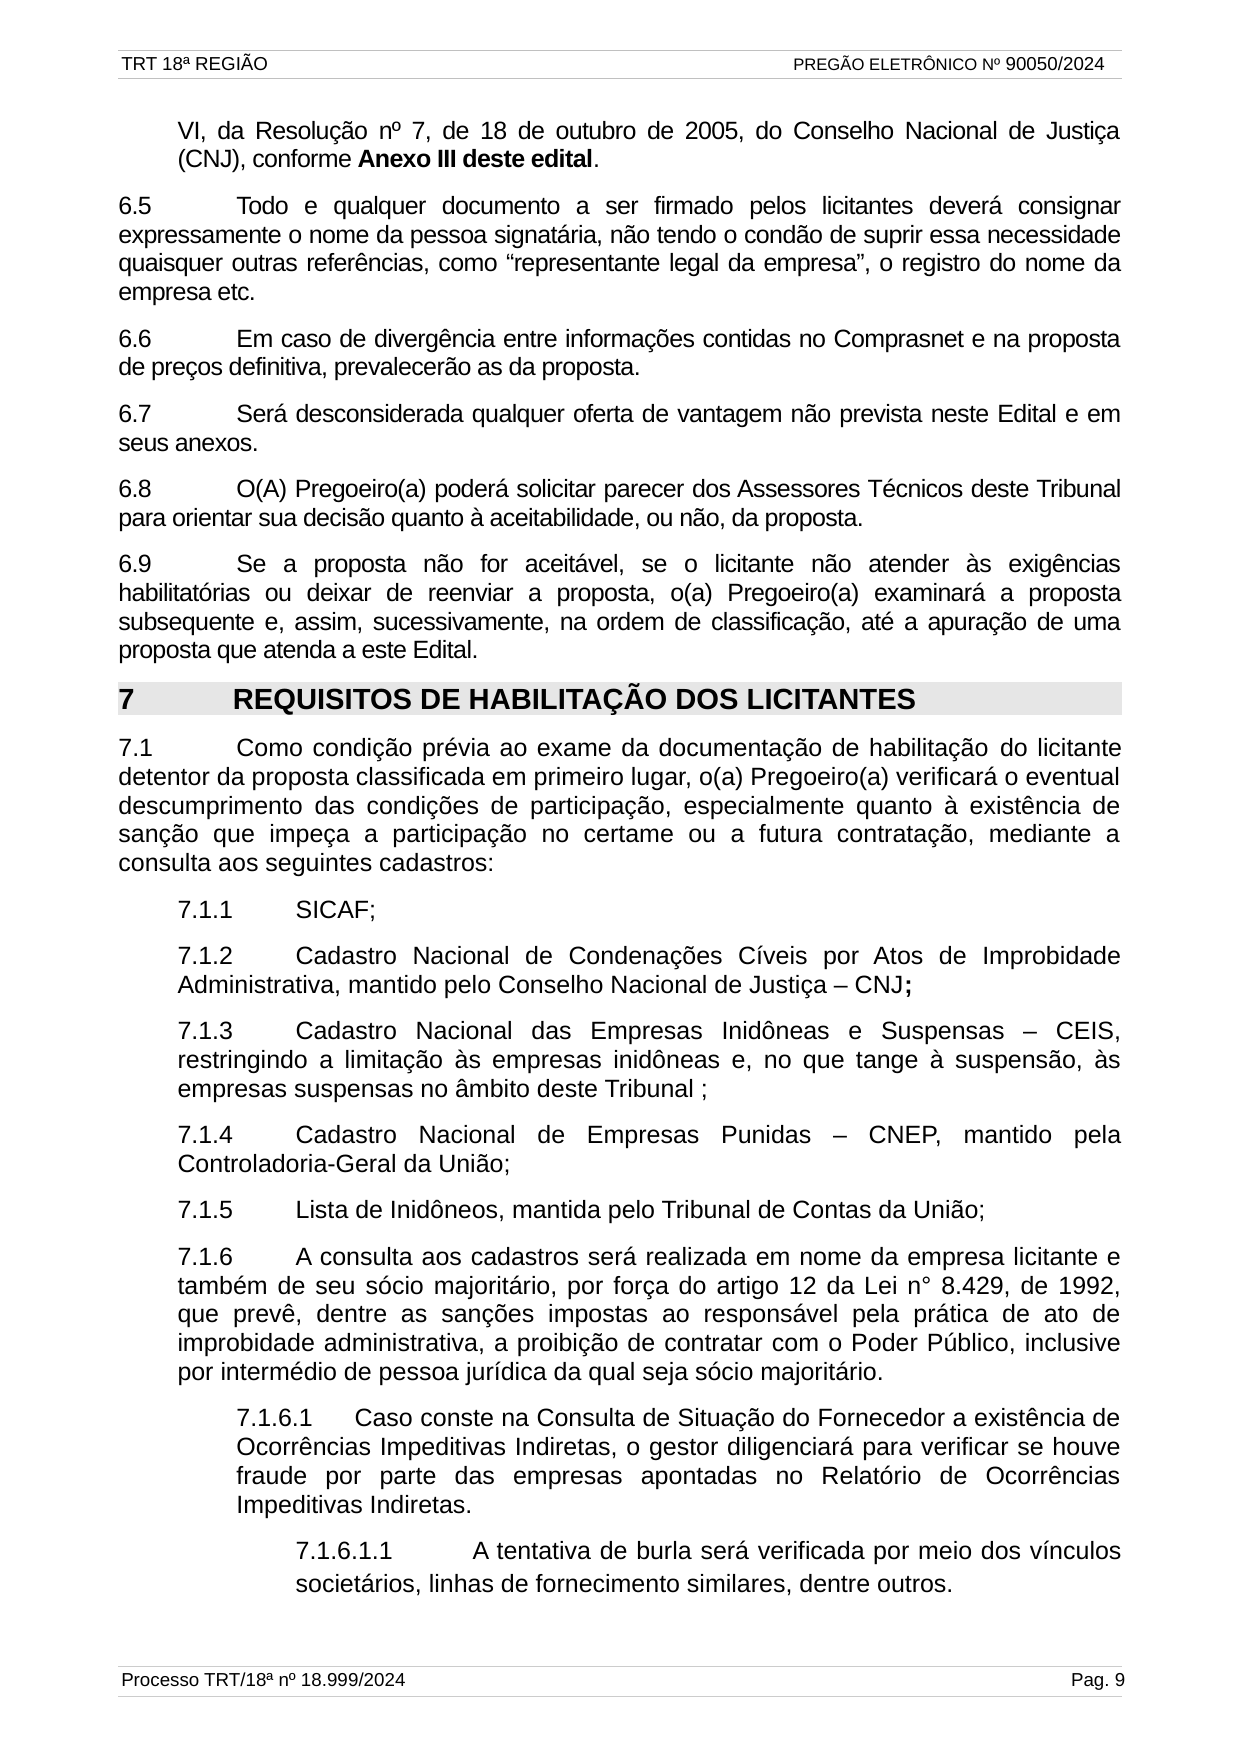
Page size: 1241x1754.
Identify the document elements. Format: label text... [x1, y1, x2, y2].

text 7.1.1 SICAF; [177, 894, 1122, 923]
text 7.1.2 Cadastro Nacional de Condenações Cíveis por Atos de Improbidade Administrativa, mantido pelo Conselho Nacional de Justiça – CNJ; [177, 941, 1122, 998]
text 6.8 O(A) Pregoeiro(a) poderá solicitar parecer dos Assessores Técnicos deste Tribunal para orientar sua decisão quanto à aceitabilidade, ou não, da proposta. [118, 474, 1122, 531]
text 7.1 Como condição prévia ao exame da documentação de habilitação do licitante detentor da proposta classificada em primeiro lugar, o(a) Pregoeiro(a) verificará o eventual descumprimento das condições de participação, especialmente quanto à existência de sanção que impeça a participação no certame ou a futura contratação, mediante a consulta aos seguintes cadastros: [118, 733, 1122, 877]
text 6.6 Em caso de divergência entre informações contidas no Comprasnet e na proposta de preços definitiva, prevalecerão as da proposta. [118, 323, 1122, 381]
text 6.9 Se a proposta não for aceitável, se o licitante não atender às exigências habilitatórias ou deixar de reenviar a proposta, o(a) Pregoeiro(a) examinará a proposta subsequente e, assim, sucessivamente, na ordem de classificação, até a apuração de uma proposta que atenda a este Edital. [118, 549, 1122, 664]
text 7.1.6 A consulta aos cadastros será realizada em nome da empresa licitante e também de seu sócio majoritário, por força do artigo 12 da Lei n° 8.429, de 1992, que prevê, dentre as sanções impostas ao responsável pela prática de ato de improbidade administrativa, a proibição de contratar com o Poder Público, inclusive por intermédio de pessoa jurídica da qual seja sócio majoritário. [177, 1242, 1122, 1386]
list 7.1.6.1.1 A tentativa de burla será verificada por meio dos vínculos societários, linhas de fornecimento similares, dentre outros. [295, 1536, 1122, 1598]
text 7.1.6.1 Caso conste na Consulta de Situação do Fornecedor a existência de Ocorrências Impeditivas Indiretas, o gestor diligenciará para verificar se houve fraude por parte das empresas apontadas no Relatório de Ocorrências Impeditivas Indiretas. [236, 1403, 1122, 1518]
text 7.1.4 Cadastro Nacional de Empresas Punidas – CNEP, mantido pela Controladoria-Geral da União; [177, 1120, 1122, 1178]
text 7.1.5 Lista de Inidôneos, mantida pelo Tribunal de Contas da União; [177, 1195, 1122, 1224]
text 7 REQUISITOS DE HABILITAÇÃO DOS LICITANTES [118, 682, 1122, 715]
text 6.7 Será desconsiderada qualquer oferta de vantagem não prevista neste Edital e em seus anexos. [118, 399, 1122, 456]
text VI, da Resolução nº 7, de 18 de outubro de 2005, do Conselho Nacional de Justiça (CNJ), conforme Anexo III deste edital. [177, 116, 1122, 173]
text 7.1.3 Cadastro Nacional das Empresas Inidôneas e Suspensas – CEIS, restringindo a limitação às empresas inidôneas e, no que tange à suspensão, às empresas suspensas no âmbito deste Tribunal ; [177, 1016, 1122, 1102]
text 6.5 Todo e qualquer documento a ser firmado pelos licitantes deverá consignar expressamente o nome da pessoa signatária, não tendo o condão de suprir essa necessidade quaisquer outras referências, como “representante legal da empresa”, o registro do nome da empresa etc. [118, 191, 1122, 306]
